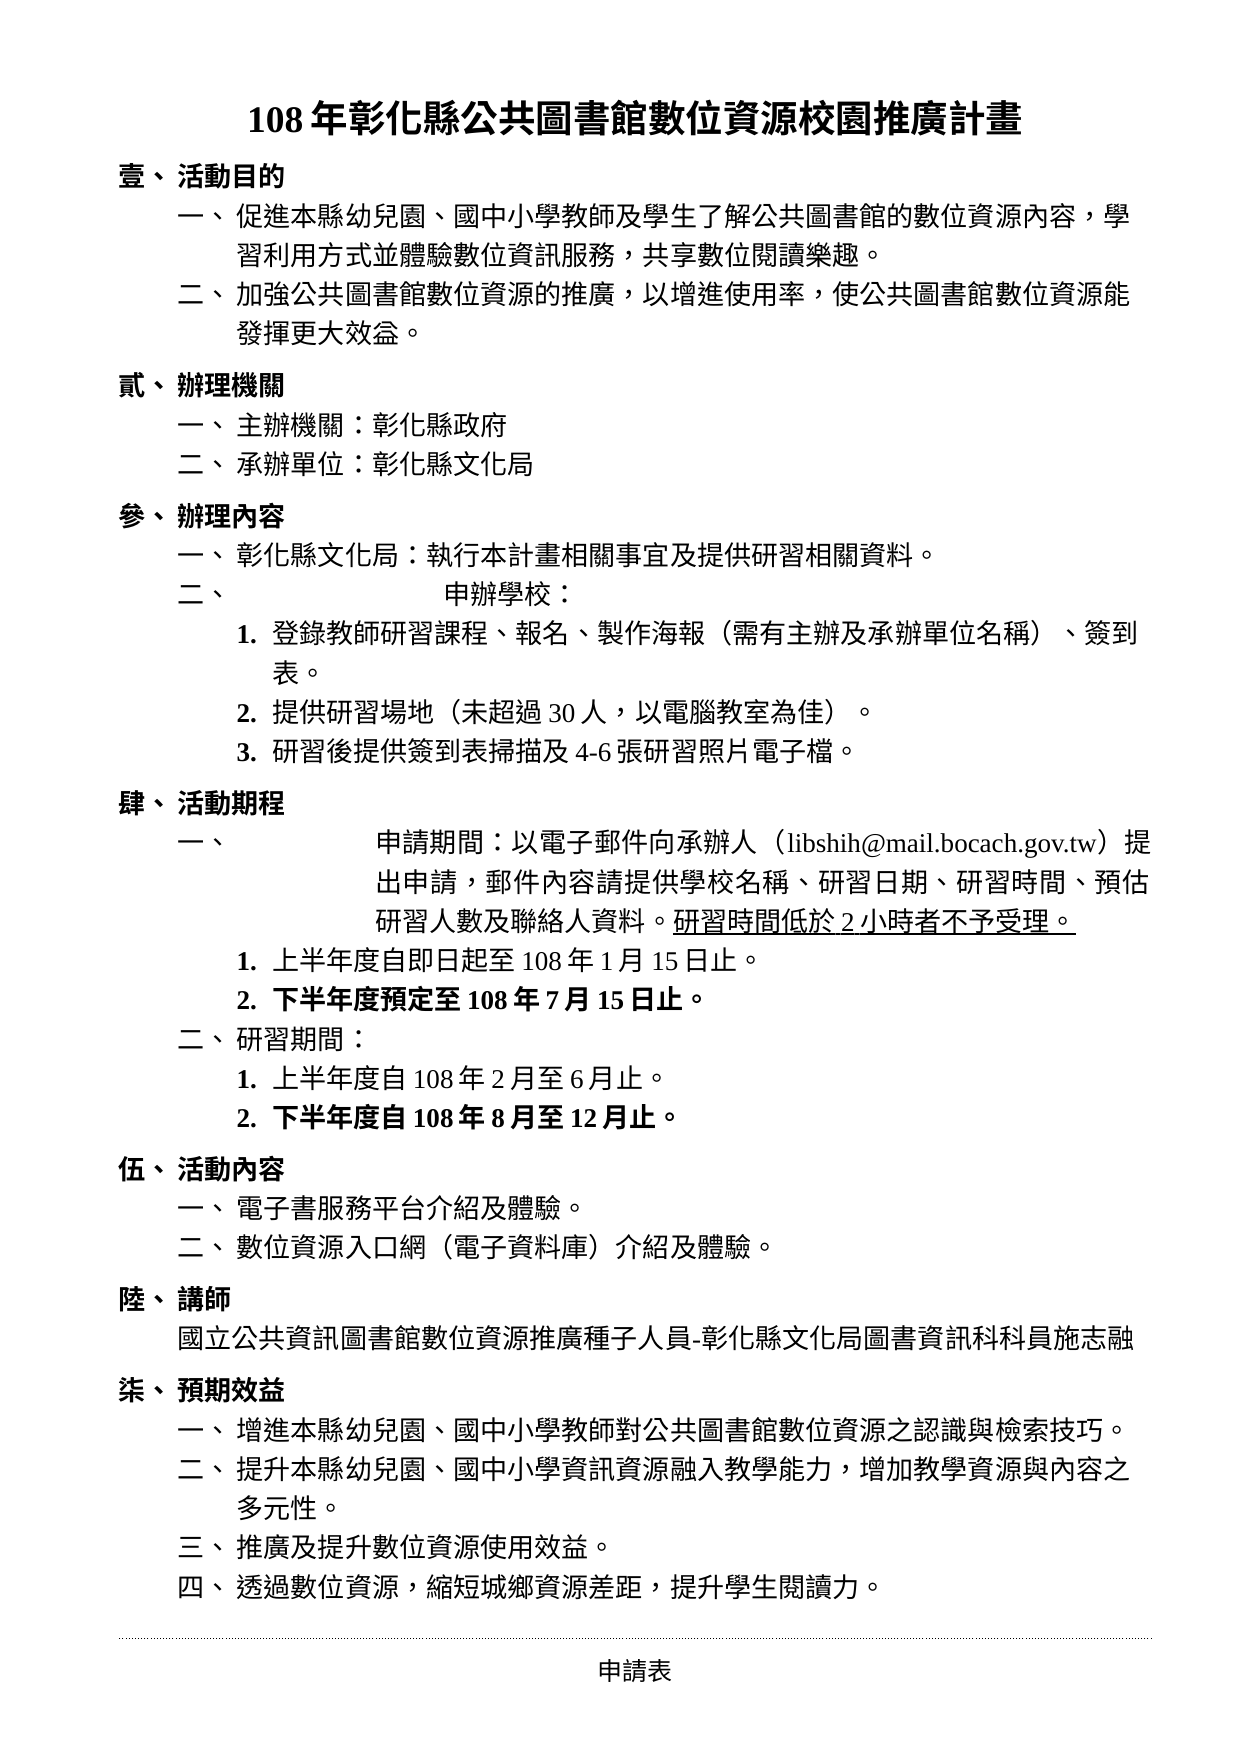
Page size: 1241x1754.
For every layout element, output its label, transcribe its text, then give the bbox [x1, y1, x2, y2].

list 數位資源入口網（電子資料庫）介紹及體驗。 [177, 1226, 1152, 1266]
list 登錄教師研習課程、報名、製作海報（需有主辦及承辦單位名稱）、簽到表。 [236, 612, 1152, 691]
list 上半年度自108年2月至6月止。 [236, 1057, 1152, 1096]
list 研習期間： [177, 1018, 1152, 1057]
list 辦理機關 [118, 364, 1152, 403]
list 推廣及提升數位資源使用效益。 [177, 1526, 1152, 1566]
list 活動期程 [118, 782, 1152, 821]
list 上半年度自即日起至108年1月15日止。 [236, 939, 1152, 978]
list 促進本縣幼兒園、國中小學教師及學生了解公共圖書館的數位資源內容，學習利用方式並體驗數位資訊服務，共享數位閱讀樂趣。 [177, 195, 1152, 273]
list 提升本縣幼兒園、國中小學資訊資源融入教學能力，增加教學資源與內容之多元性。 [177, 1448, 1152, 1526]
list 申請期間：以電子郵件向承辦人（libshih@mail.bocach.gov.tw）提出申請，郵件內容請提供學校名稱、研習日期、研習時間、預估研習人數及聯絡人資料。研習時間低於2小時者不予受理。 [177, 821, 1152, 939]
list 加強公共圖書館數位資源的推廣，以增進使用率，使公共圖書館數位資源能發揮更大效益。 [177, 273, 1152, 352]
list 下半年度預定至108年7月15日止。 [236, 978, 1152, 1018]
list 預期效益 [118, 1369, 1152, 1408]
text 申請表 [118, 1651, 1152, 1687]
list 增進本縣幼兒園、國中小學教師對公共圖書館數位資源之認識與檢索技巧。 [177, 1408, 1152, 1448]
list 電子書服務平台介紹及體驗。 [177, 1187, 1152, 1226]
text 國立公共資訊圖書館數位資源推廣種子人員-彰化縣文化局圖書資訊科科員施志融 [177, 1317, 1152, 1357]
list 研習後提供簽到表掃描及4-6張研習照片電子檔。 [236, 730, 1152, 769]
list 透過數位資源，縮短城鄉資源差距，提升學生閱讀力。 [177, 1566, 1152, 1605]
list 申辦學校： [177, 573, 1152, 612]
list 承辦單位：彰化縣文化局 [177, 443, 1152, 482]
list 辦理內容 [118, 494, 1152, 534]
list 主辦機關：彰化縣政府 [177, 403, 1152, 443]
list 下半年度自108年8月至12月止。 [236, 1096, 1152, 1135]
list 活動目的 [118, 155, 1152, 195]
list 講師 [118, 1278, 1152, 1317]
list 提供研習場地（未超過30人，以電腦教室為佳）。 [236, 691, 1152, 730]
list 彰化縣文化局：執行本計畫相關事宜及提供研習相關資料。 [177, 534, 1152, 573]
text 108年彰化縣公共圖書館數位資源校園推廣計畫 [118, 89, 1152, 143]
list 活動內容 [118, 1148, 1152, 1187]
